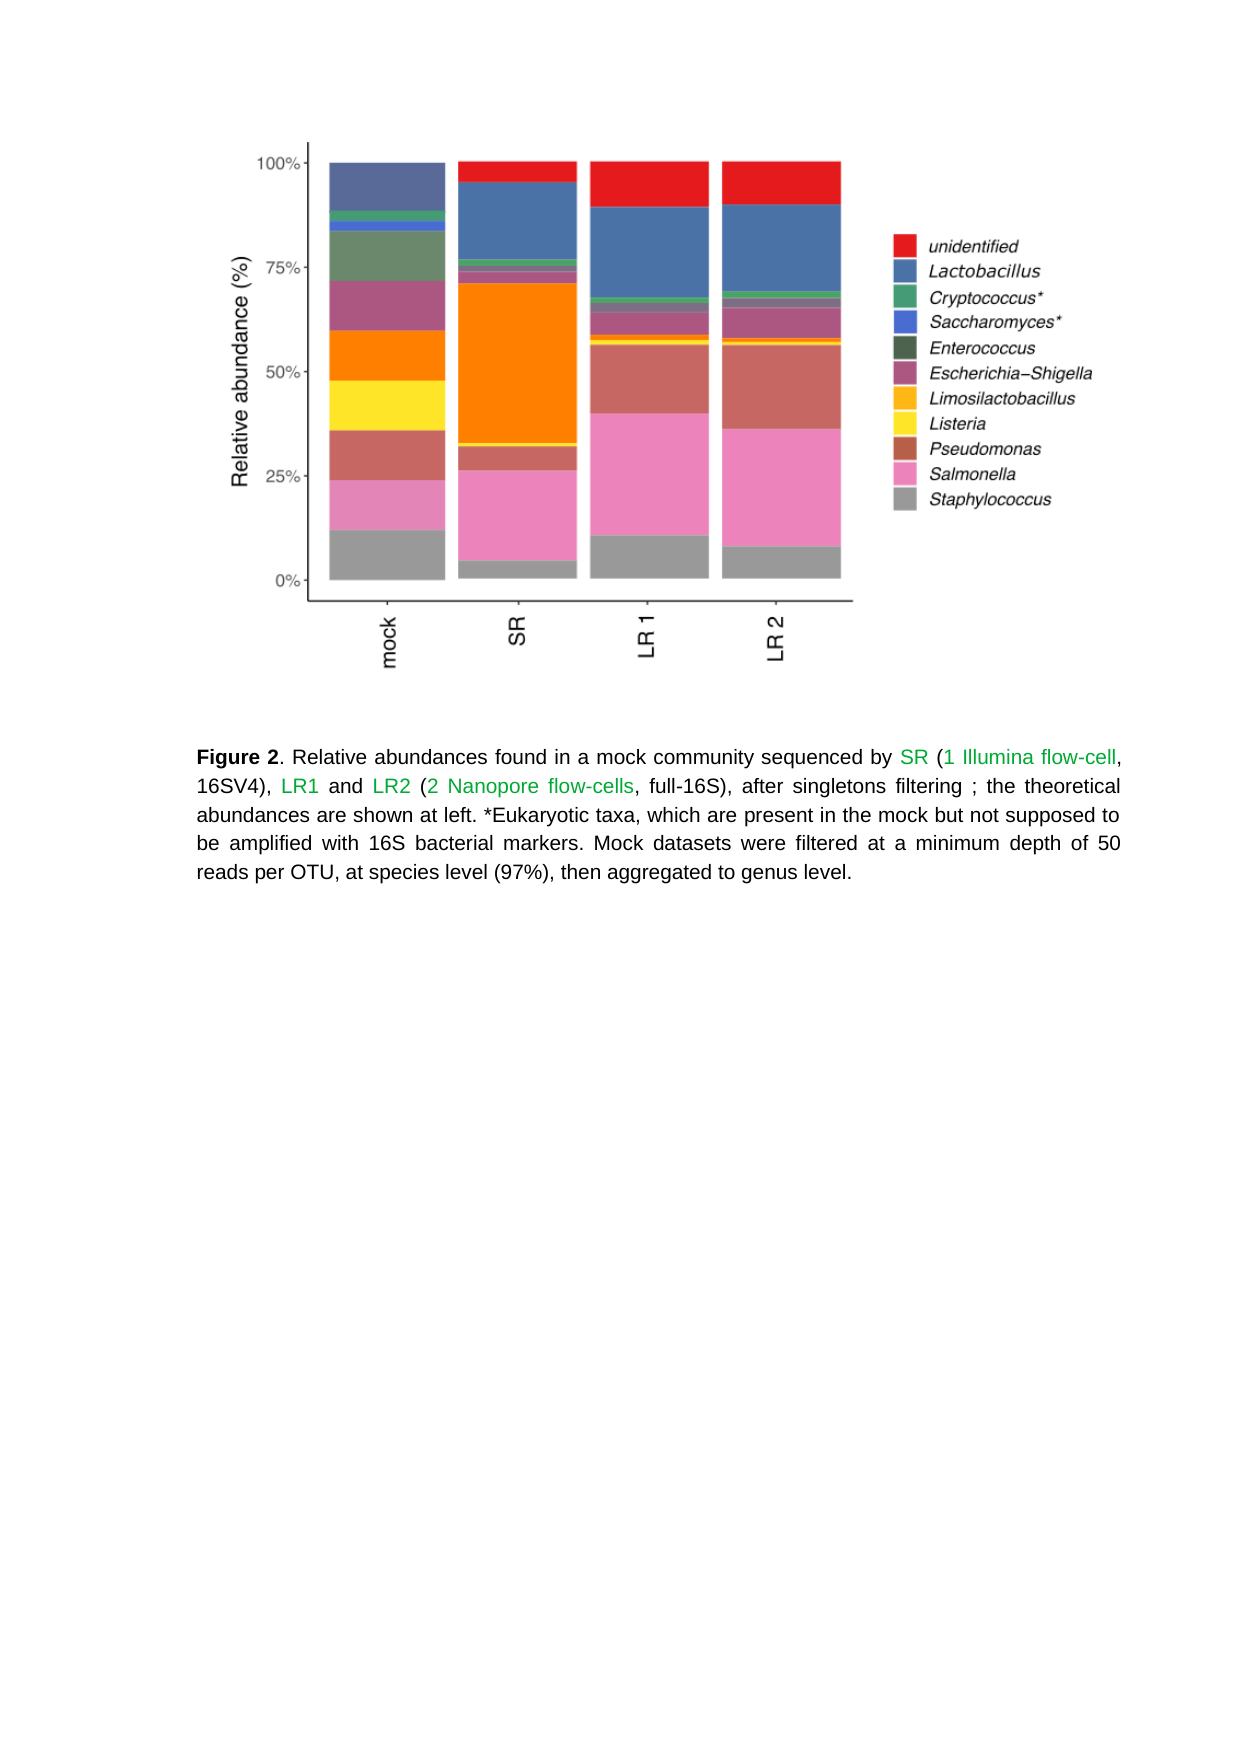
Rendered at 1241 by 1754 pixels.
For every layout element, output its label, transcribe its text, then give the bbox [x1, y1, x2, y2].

text Figure 2. Relative abundances found in a mock community sequenced by SR (1 Illumina flow-cell, 16SV4), LR1 and LR2 (2 Nanopore flow-cells, full-16S), after singletons filtering ; the theoretical abundances are shown at left. *Eukaryotic taxa, which are present in the mock but not supposed to be amplified with 16S bacterial markers. Mock datasets were filtered at a minimum depth of 50 reads per OTU, at species level (97%), then aggregated to genus level. [196, 745, 1122, 884]
picture [202, 118, 1115, 698]
